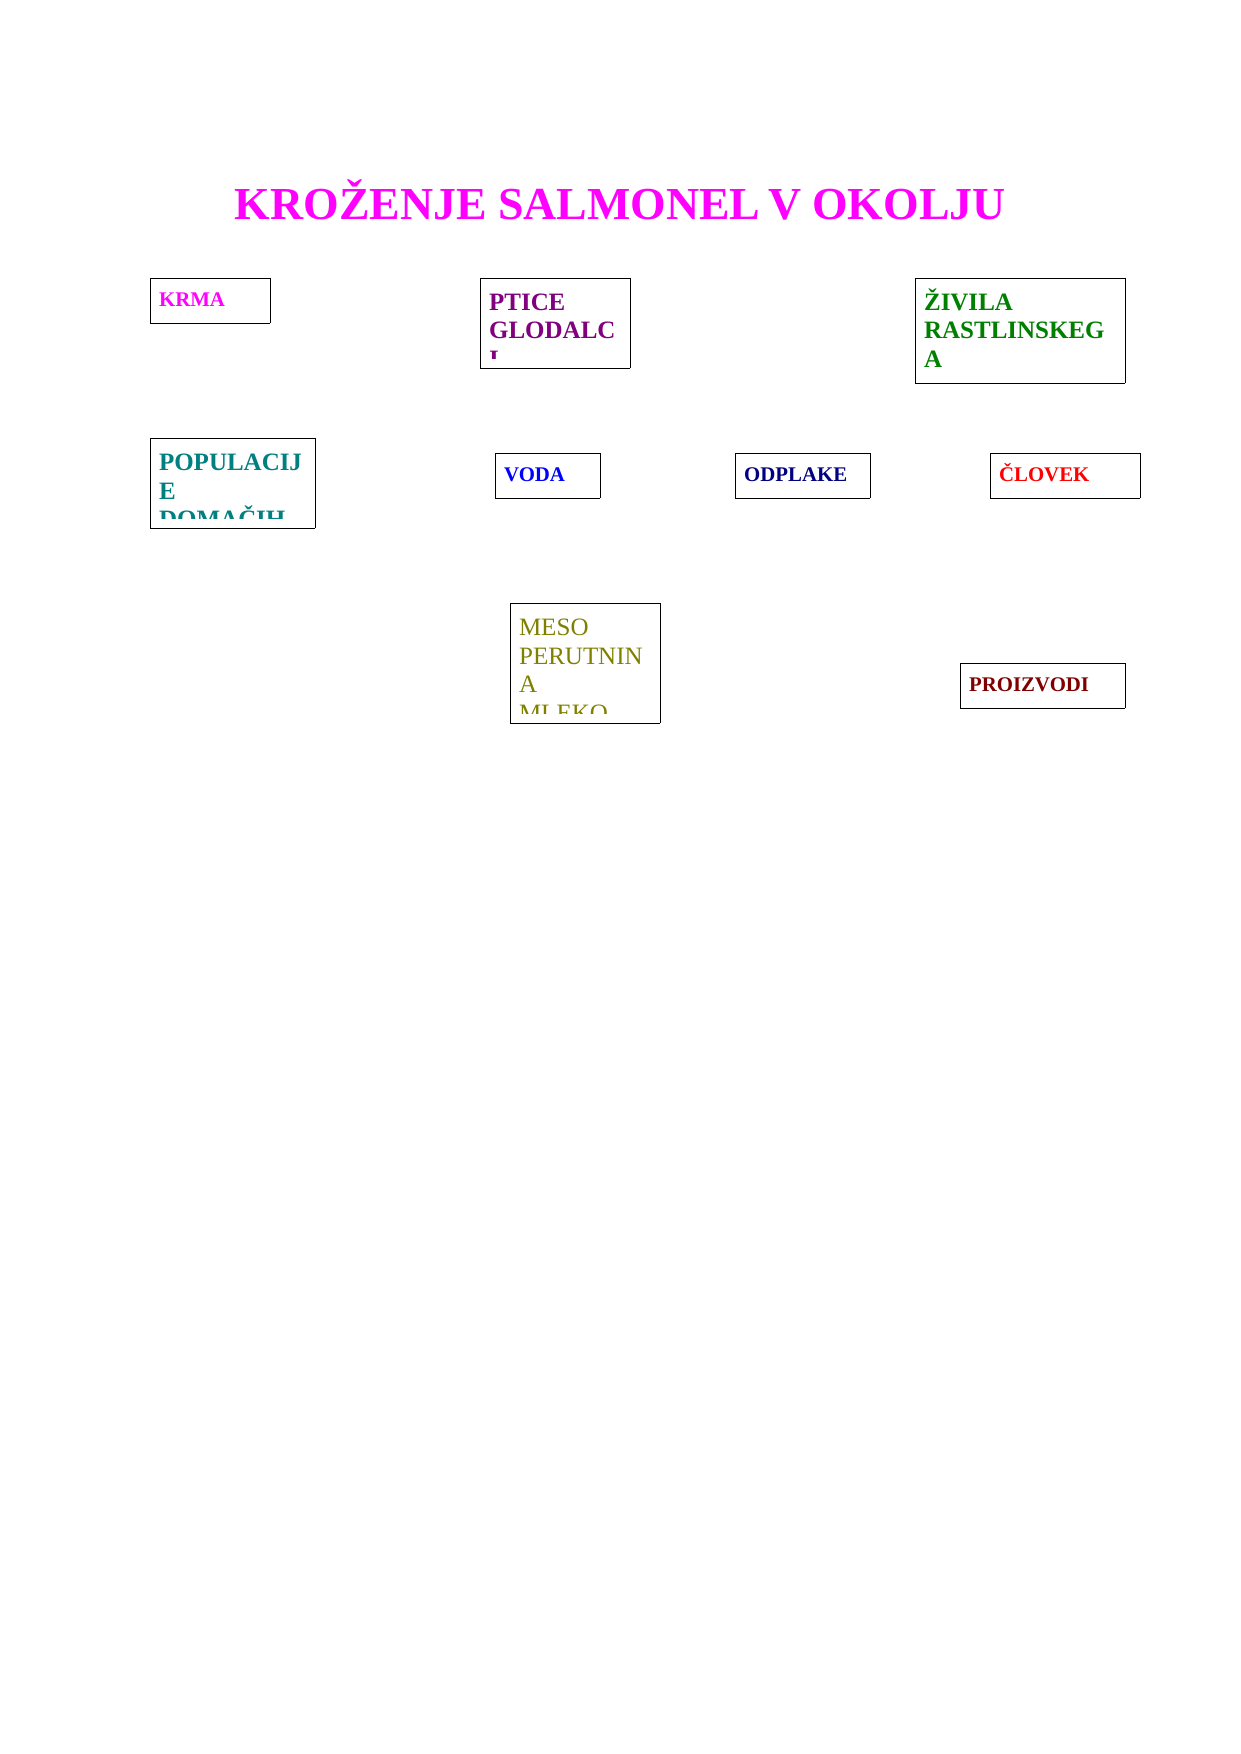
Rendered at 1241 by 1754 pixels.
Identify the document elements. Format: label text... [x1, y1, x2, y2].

text KROŽENJE SALMONEL V OKOLJU [148, 176, 1093, 229]
text ŽIVILA [924, 287, 1116, 315]
text MLEKO [519, 698, 651, 714]
text ČLOVEK [999, 462, 1131, 486]
text GLODALCI [489, 315, 621, 359]
subtitle VODA [504, 462, 591, 486]
text PROIZVODI [969, 672, 1116, 696]
subtitle KRMA [159, 287, 261, 311]
text POPULACIJE [159, 447, 306, 504]
subtitle ODPLAKE [744, 462, 861, 486]
text DOMAČIH [159, 504, 306, 519]
text RASTLINSKEGA [924, 315, 1116, 373]
text PERUTNINA [519, 641, 651, 698]
text MESO [519, 612, 651, 641]
text PTICE [489, 287, 621, 315]
